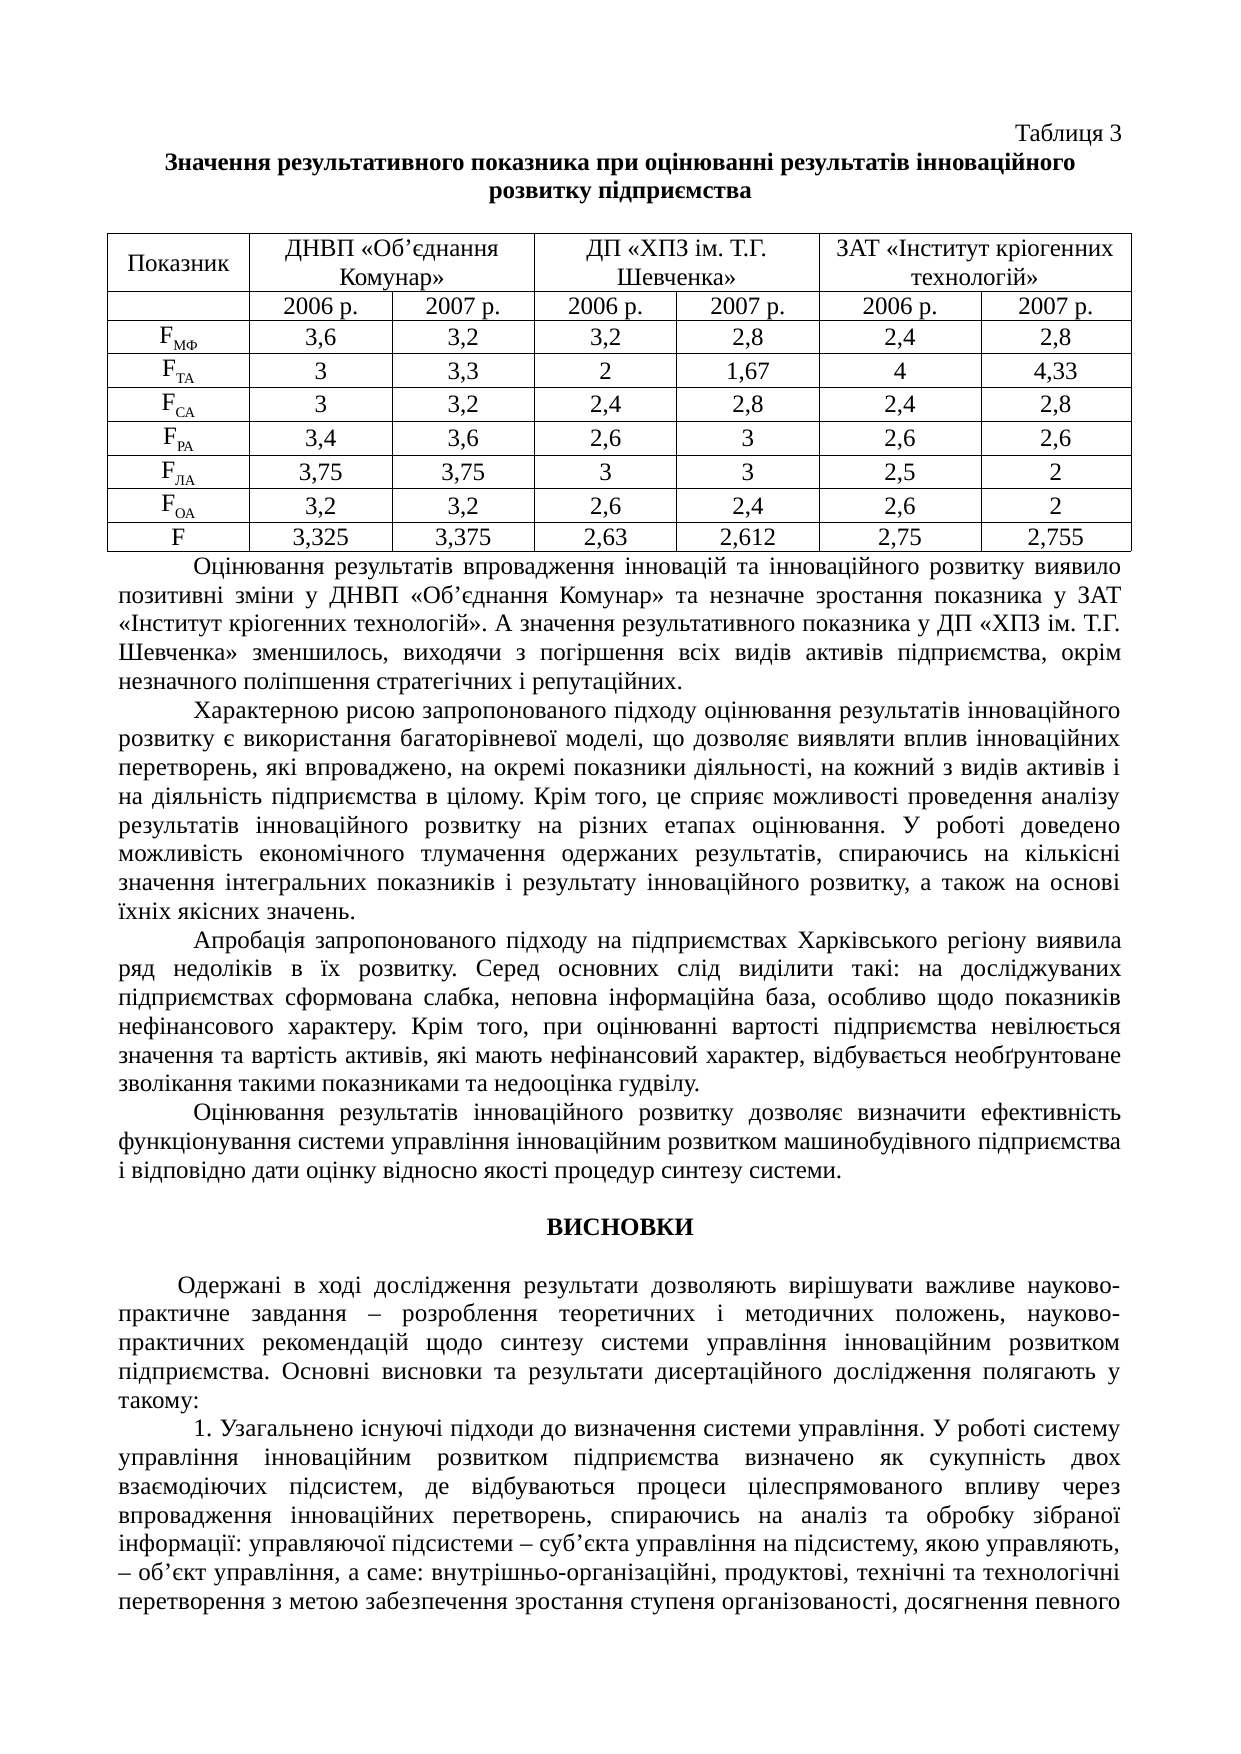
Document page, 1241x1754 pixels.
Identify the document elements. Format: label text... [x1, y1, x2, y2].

table_cell 3,6 [250, 321, 392, 353]
table_cell 3 [250, 354, 392, 387]
text Оцінювання результатів інноваційного розвитку дозволяє визначити ефективність функціонування системи управління інноваційним розвитком машинобудівного підприємства і відповідно дати оцінку відносно якості процедур синтезу системи. [118, 1097, 1122, 1183]
table_cell 1,67 [677, 354, 819, 387]
table_header ЗАТ «Інститут кріогенних технологій» [820, 234, 1131, 291]
table_cell F [108, 523, 249, 551]
table_cell 2,8 [982, 388, 1131, 421]
table_cell 3 [677, 422, 819, 454]
table_cell 2 [982, 456, 1131, 488]
table_cell 2,6 [535, 489, 676, 522]
table_cell FОА [108, 489, 249, 522]
table_cell 2007 р. [393, 292, 534, 319]
text Апробація запропонованого підходу на підприємствах Харківського регіону виявила ряд недоліків в їх розвитку. Серед основних слід виділити такі: на досліджуваних підприємствах сформована слабка, неповна інформаційна база, особливо щодо показників нефінансового характеру. Крім того, при оцінюванні вартості підприємства невілюється значення та вартість активів, які мають нефінансовий характер, відбувається необґрунтоване зволікання такими показниками та недооцінка гудвілу. [118, 925, 1122, 1097]
table_header ДНВП «Об’єднання Комунар» [250, 234, 534, 291]
table_cell 2,63 [535, 523, 676, 551]
table_cell 3,75 [250, 456, 392, 488]
table_cell 3,3 [393, 354, 534, 387]
table_header Показник [108, 234, 249, 291]
table_cell 3,375 [393, 523, 534, 551]
text 1. Узагальнено існуючі підходи до визначення системи управління. У роботі систему управління інноваційним розвитком підприємства визначено як сукупність двох взаємодіючих підсистем, де відбуваються процеси цілеспрямованого впливу через впровадження інноваційних перетворень, спираючись на аналіз та обробку зібраної інформації: управляючої підсистеми – суб’єкта управління на підсистему, якою управляють, – об’єкт управління, а саме: внутрішньо-організаційні, продуктові, технічні та технологічні перетворення з метою забезпечення зростання ступеня організованості, досягнення певного [118, 1413, 1122, 1615]
table_cell 4 [820, 354, 981, 387]
table_cell 3,4 [250, 422, 392, 454]
table_cell 3 [250, 388, 392, 421]
table_cell 2,5 [820, 456, 981, 488]
table_cell 3,75 [393, 456, 534, 488]
table_cell 2 [982, 489, 1131, 522]
table_cell 2,4 [820, 388, 981, 421]
table_cell 2,755 [982, 523, 1131, 551]
table_cell 3,2 [535, 321, 676, 353]
table_header ДП «ХПЗ ім. Т.Г. Шевченка» [535, 234, 819, 291]
text Значення результативного показника при оцінюванні результатів інноваційного розвитку підприємства [118, 147, 1122, 204]
table_cell FМФ [108, 321, 249, 353]
table_cell FРА [108, 422, 249, 454]
table_cell 3,2 [250, 489, 392, 522]
table_cell 3,6 [393, 422, 534, 454]
table_cell 2,6 [820, 422, 981, 454]
table_cell 2,8 [677, 388, 819, 421]
table_cell 2,4 [535, 388, 676, 421]
text ВИСНОВКИ [118, 1212, 1122, 1241]
table_cell 3 [535, 456, 676, 488]
table_cell 3,325 [250, 523, 392, 551]
table_cell 2007 р. [677, 292, 819, 319]
text Характерною рисою запропонованого підходу оцінювання результатів інноваційного розвитку є використання багаторівневої моделі, що дозволяє виявляти вплив інноваційних перетворень, які впроваджено, на окремі показники діяльності, на кожний з видів активів і на діяльність підприємства в цілому. Крім того, це сприяє можливості проведення аналізу результатів інноваційного розвитку на різних етапах оцінювання. У роботі доведено можливість економічного тлумачення одержаних результатів, спираючись на кількісні значення інтегральних показників і результату інноваційного розвитку, а також на основі їхніх якісних значень. [118, 695, 1122, 925]
table_cell FСА [108, 388, 249, 421]
table_cell 3,2 [393, 321, 534, 353]
table_cell FТА [108, 354, 249, 387]
table_cell 2,4 [677, 489, 819, 522]
table_cell 2006 р. [535, 292, 676, 319]
table_cell 3,2 [393, 489, 534, 522]
table_cell FЛА [108, 456, 249, 488]
text Одержані в ході дослідження результати дозволяють вирішувати важливе науково-практичне завдання – розроблення теоретичних і методичних положень, науково-практичних рекомендацій щодо синтезу системи управління інноваційним розвитком підприємства. Основні висновки та результати дисертаційного дослідження полягають у такому: [118, 1270, 1122, 1413]
table_cell 4,33 [982, 354, 1131, 387]
table_cell 2,6 [820, 489, 981, 522]
table_cell 2,6 [535, 422, 676, 454]
table_cell 2,8 [982, 321, 1131, 353]
table_cell 2,6 [982, 422, 1131, 454]
table_cell [108, 292, 249, 319]
table_cell 2,4 [820, 321, 981, 353]
text Таблиця 3 [118, 118, 1122, 147]
table_cell 2,8 [677, 321, 819, 353]
table_cell 3 [677, 456, 819, 488]
table_cell 2,75 [820, 523, 981, 551]
table_cell 2,612 [677, 523, 819, 551]
table_cell 2007 р. [982, 292, 1131, 319]
text Оцінювання результатів впровадження інновацій та інноваційного розвитку виявило позитивні зміни у ДНВП «Об’єднання Комунар» та незначне зростання показника у ЗАТ «Інститут кріогенних технологій». А значення результативного показника у ДП «ХПЗ ім. Т.Г. Шевченка» зменшилось, виходячи з погіршення всіх видів активів підприємства, окрім незначного поліпшення стратегічних і репутаційних. [118, 552, 1122, 695]
table_cell 3,2 [393, 388, 534, 421]
table_cell 2006 р. [250, 292, 392, 319]
table_cell 2 [535, 354, 676, 387]
table_cell 2006 р. [820, 292, 981, 319]
